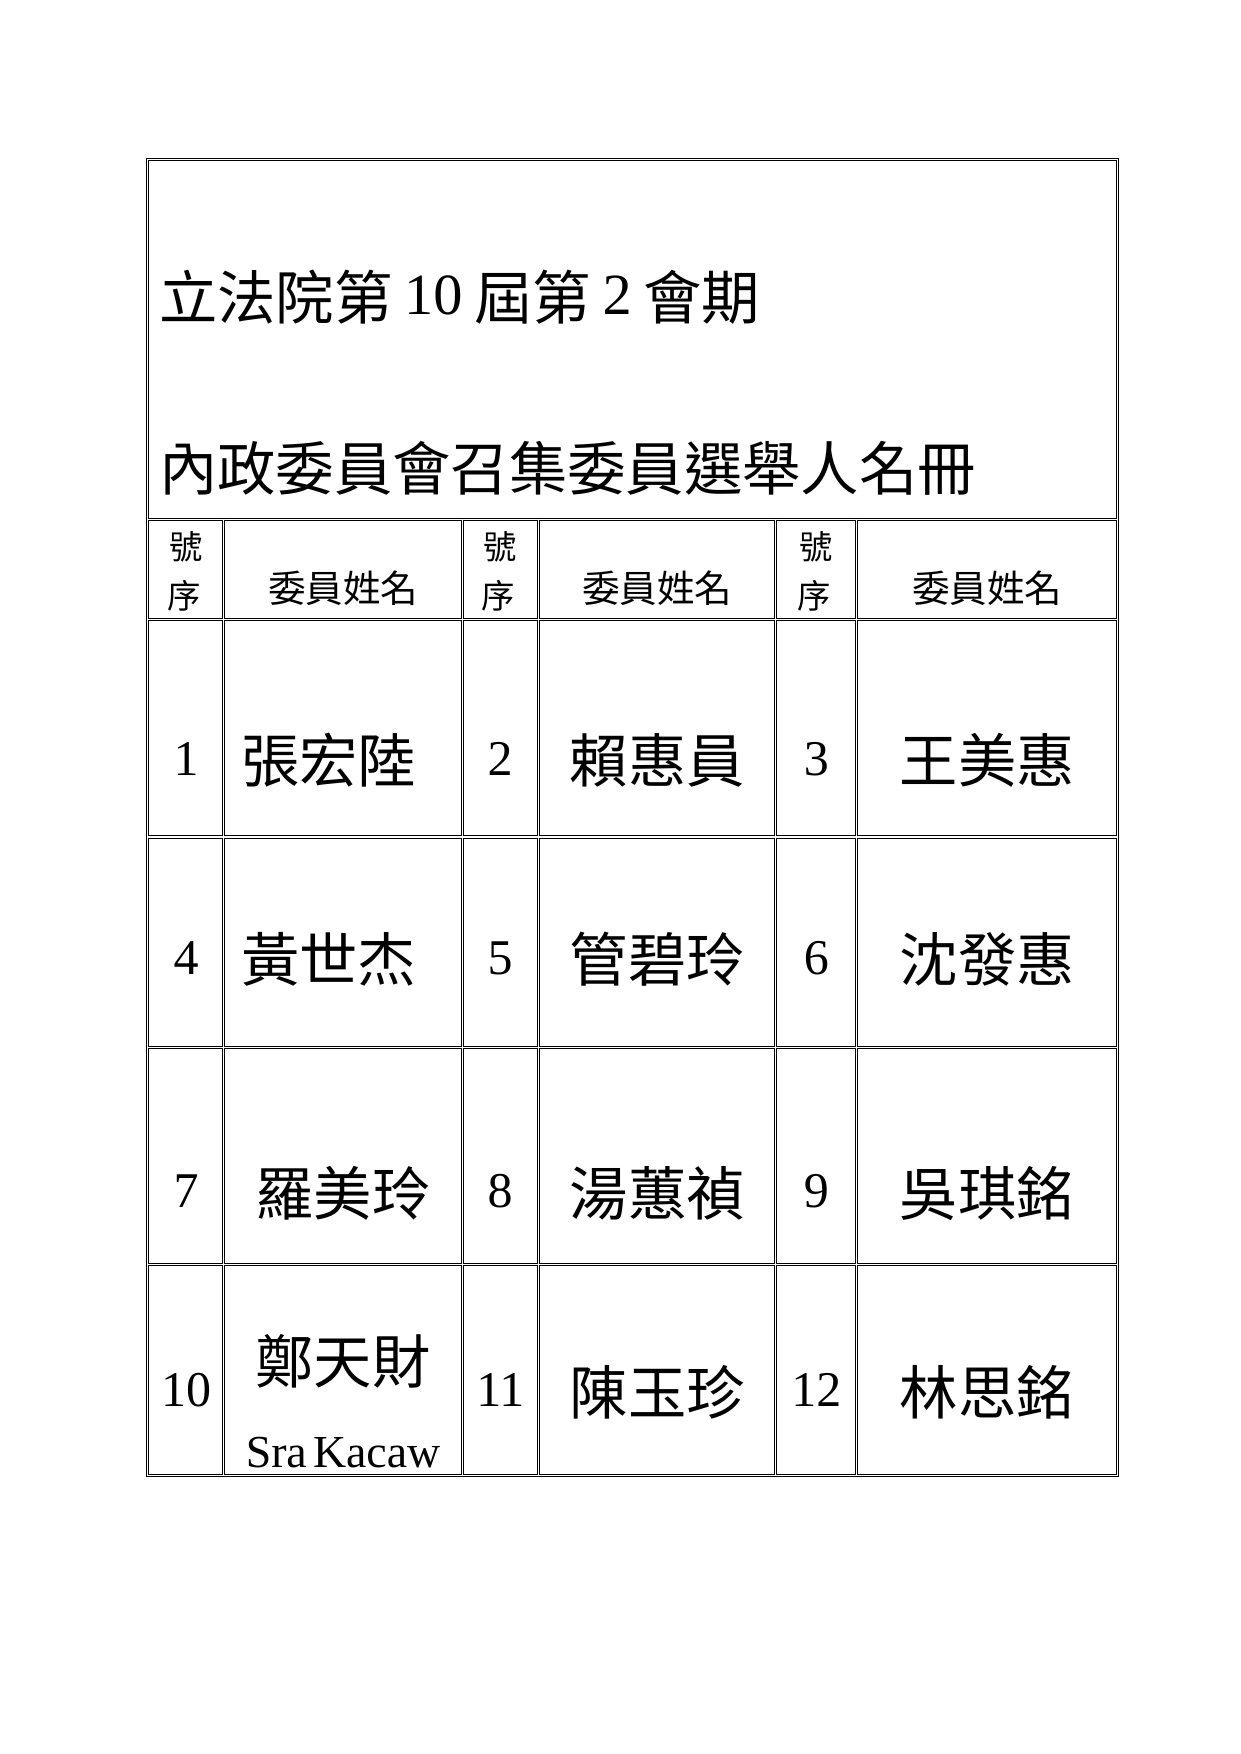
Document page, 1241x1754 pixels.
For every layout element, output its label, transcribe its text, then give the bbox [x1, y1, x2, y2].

table_cell 12 [777, 1266, 855, 1474]
table_cell 陳玉珍 [540, 1266, 774, 1474]
table_cell 號序 [149, 521, 222, 618]
table_cell 1 [149, 621, 222, 835]
table_cell 王美惠 [858, 621, 1116, 835]
table_cell 9 [777, 1049, 855, 1263]
table_cell 3 [777, 621, 855, 835]
table_cell 沈發惠 [858, 839, 1116, 1046]
table_cell 號序 [464, 521, 537, 618]
table_cell 委員姓名 [225, 521, 461, 618]
table_cell 7 [149, 1049, 222, 1263]
table_cell 6 [777, 839, 855, 1046]
table_cell 11 [464, 1266, 537, 1474]
table_cell 賴惠員 [540, 621, 774, 835]
table_cell 委員姓名 [540, 521, 774, 618]
table_cell 號序 [777, 521, 855, 618]
table_cell 2 [464, 621, 537, 835]
table_cell 5 [464, 839, 537, 1046]
table_cell 委員姓名 [858, 521, 1116, 618]
table_cell 羅美玲 [225, 1049, 461, 1263]
table_cell 10 [149, 1266, 222, 1474]
table_cell 黃世杰 [225, 839, 461, 1046]
table_cell 4 [149, 839, 222, 1046]
table_cell 張宏陸 [225, 621, 461, 835]
table_cell 鄭天財Sra Kacaw [225, 1266, 461, 1474]
table_header 立法院第10屆第2會期 內政委員會召集委員選舉人名冊 [149, 161, 1116, 517]
table_cell 吳琪銘 [858, 1049, 1116, 1263]
table_cell 湯蕙禎 [540, 1049, 774, 1263]
table_cell 林思銘 [858, 1266, 1116, 1474]
table_cell 管碧玲 [540, 839, 774, 1046]
table_cell 8 [464, 1049, 537, 1263]
